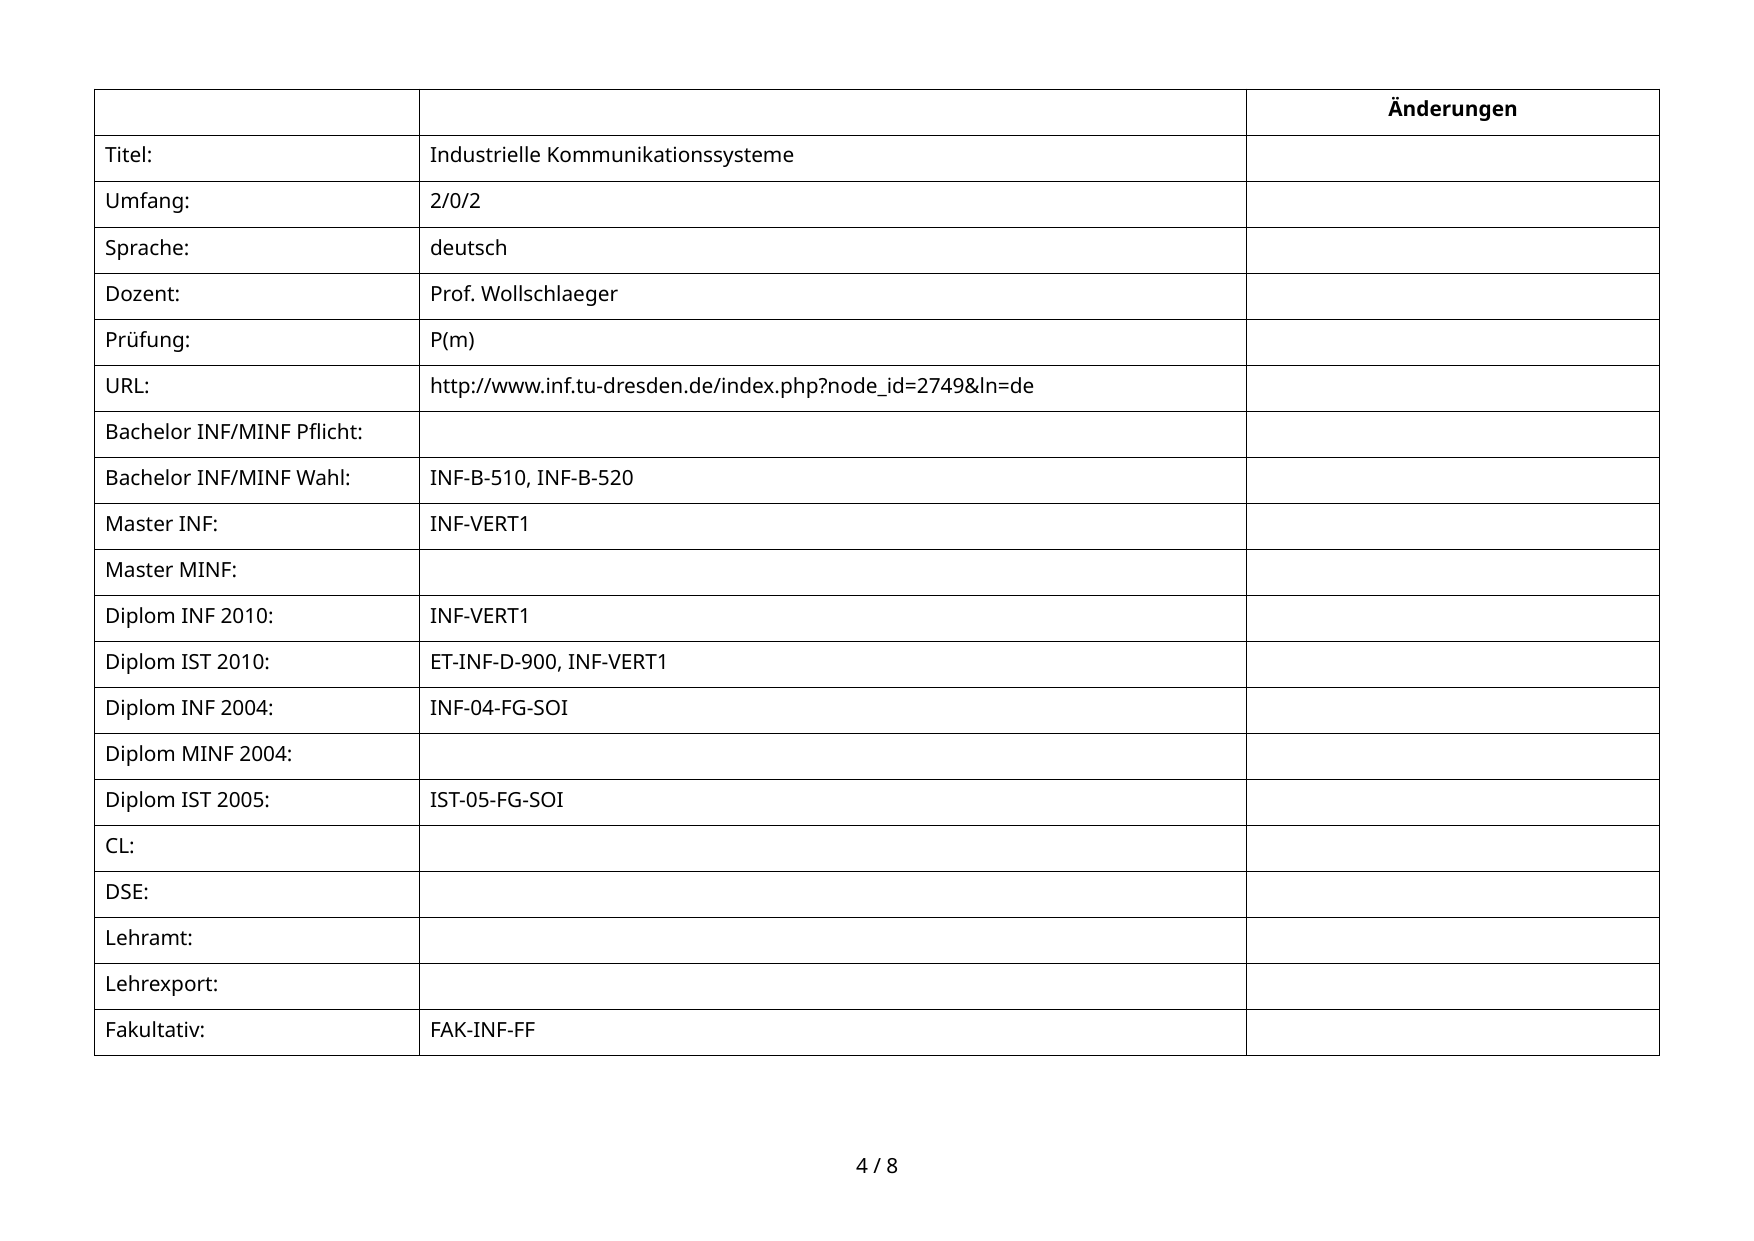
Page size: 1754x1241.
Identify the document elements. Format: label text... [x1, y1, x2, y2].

table_cell Prüfung: [95, 320, 419, 365]
table_cell IST-05-FG-SOI [420, 780, 1246, 825]
table_cell [1247, 688, 1659, 733]
table_cell [1247, 780, 1659, 825]
table_cell [1247, 642, 1659, 687]
table_cell Diplom INF 2010: [95, 596, 419, 641]
table_cell [1247, 550, 1659, 595]
table_cell INF-VERT1 [420, 596, 1246, 641]
table_cell Prof. Wollschlaeger [420, 274, 1246, 319]
table_cell [1247, 1010, 1659, 1055]
table_cell Diplom MINF 2004: [95, 734, 419, 779]
table_cell Dozent: [95, 274, 419, 319]
table_cell Fakultativ: [95, 1010, 419, 1055]
table_header Änderungen [1247, 90, 1659, 134]
table_cell URL: [95, 366, 419, 411]
table_cell [1247, 458, 1659, 503]
table_cell Bachelor INF/MINF Pflicht: [95, 412, 419, 457]
table_cell Diplom IST 2010: [95, 642, 419, 687]
table_cell Master INF: [95, 504, 419, 549]
table_cell Master MINF: [95, 550, 419, 595]
table_cell Umfang: [95, 182, 419, 227]
table_cell Industrielle Kommunikationssysteme [420, 136, 1246, 181]
table_cell [1247, 872, 1659, 917]
table_cell [420, 826, 1246, 871]
table_cell DSE: [95, 872, 419, 917]
table_cell INF-B-510, INF-B-520 [420, 458, 1246, 503]
table_cell Lehrexport: [95, 964, 419, 1009]
table_cell [1247, 734, 1659, 779]
table_cell CL: [95, 826, 419, 871]
table_cell http://www.inf.tu-dresden.de/index.php?node_id=2749&ln=de [420, 366, 1246, 411]
table_cell ET-INF-D-900, INF-VERT1 [420, 642, 1246, 687]
table_cell [1247, 504, 1659, 549]
table_cell [1247, 826, 1659, 871]
table_cell Titel: [95, 136, 419, 181]
table_cell [1247, 320, 1659, 365]
table_header [95, 90, 419, 134]
table_cell [1247, 596, 1659, 641]
table_cell [420, 550, 1246, 595]
table_cell Sprache: [95, 228, 419, 273]
table_cell Lehramt: [95, 918, 419, 963]
table_header [420, 90, 1246, 134]
table_cell [1247, 412, 1659, 457]
table_cell Diplom IST 2005: [95, 780, 419, 825]
table_cell [420, 872, 1246, 917]
table_cell [1247, 228, 1659, 273]
table_cell [420, 918, 1246, 963]
table_cell [1247, 366, 1659, 411]
table_cell [1247, 274, 1659, 319]
table_cell 2/0/2 [420, 182, 1246, 227]
table_cell Diplom INF 2004: [95, 688, 419, 733]
table_cell [420, 412, 1246, 457]
table_cell INF-04-FG-SOI [420, 688, 1246, 733]
table_cell [1247, 918, 1659, 963]
table_cell FAK-INF-FF [420, 1010, 1246, 1055]
table_cell Bachelor INF/MINF Wahl: [95, 458, 419, 503]
table_cell deutsch [420, 228, 1246, 273]
table_cell [1247, 136, 1659, 181]
table_cell [420, 734, 1246, 779]
table_cell [1247, 182, 1659, 227]
table_cell [1247, 964, 1659, 1009]
table_cell P(m) [420, 320, 1246, 365]
table_cell [420, 964, 1246, 1009]
table_cell INF-VERT1 [420, 504, 1246, 549]
